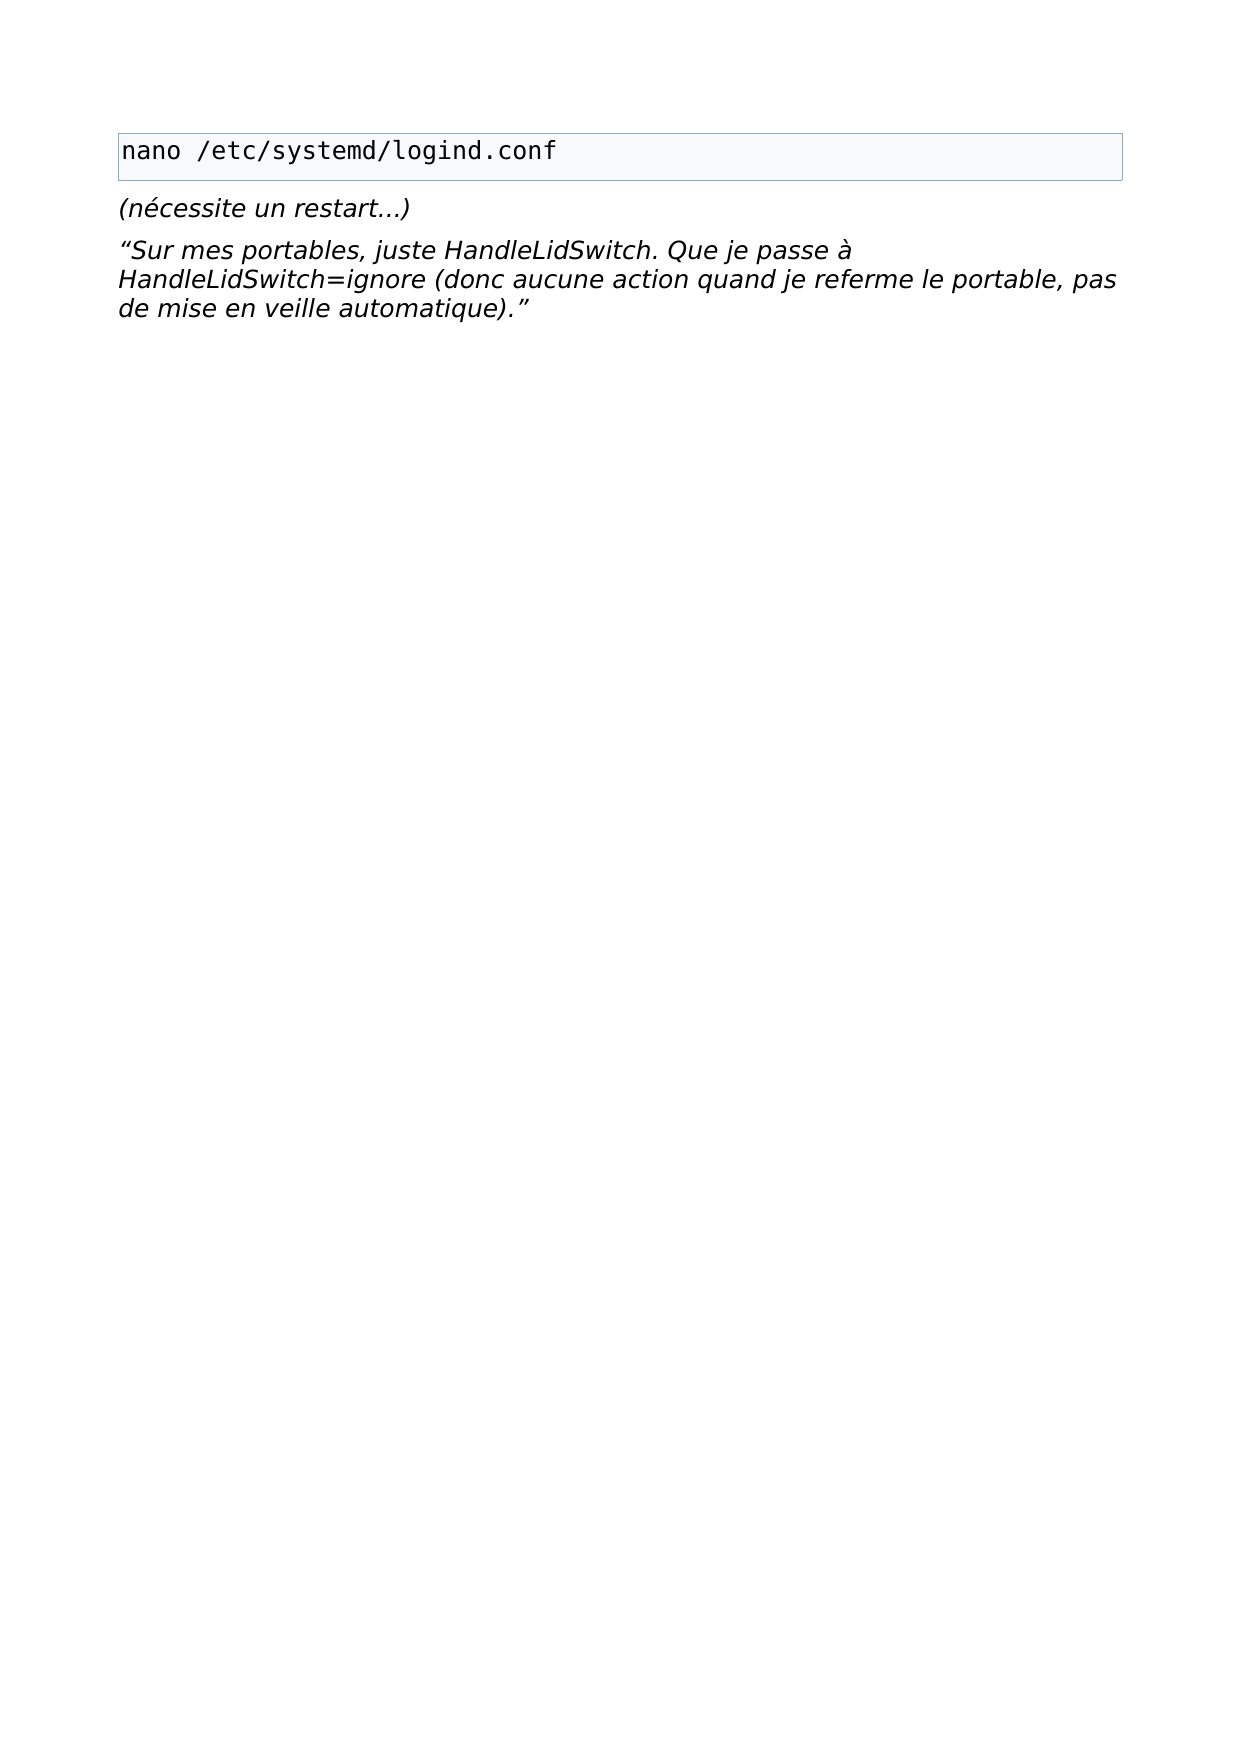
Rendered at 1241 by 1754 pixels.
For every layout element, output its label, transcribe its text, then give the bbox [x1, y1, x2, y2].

table_header nano /etc/systemd/logind.conf [119, 134, 1122, 180]
text (nécessite un restart...) [118, 195, 1122, 224]
text “Sur mes portables, juste HandleLidSwitch. Que je passe à HandleLidSwitch=ignore (donc aucune action quand je referme le portable, pas de mise en veille automatique).” [118, 236, 1122, 324]
